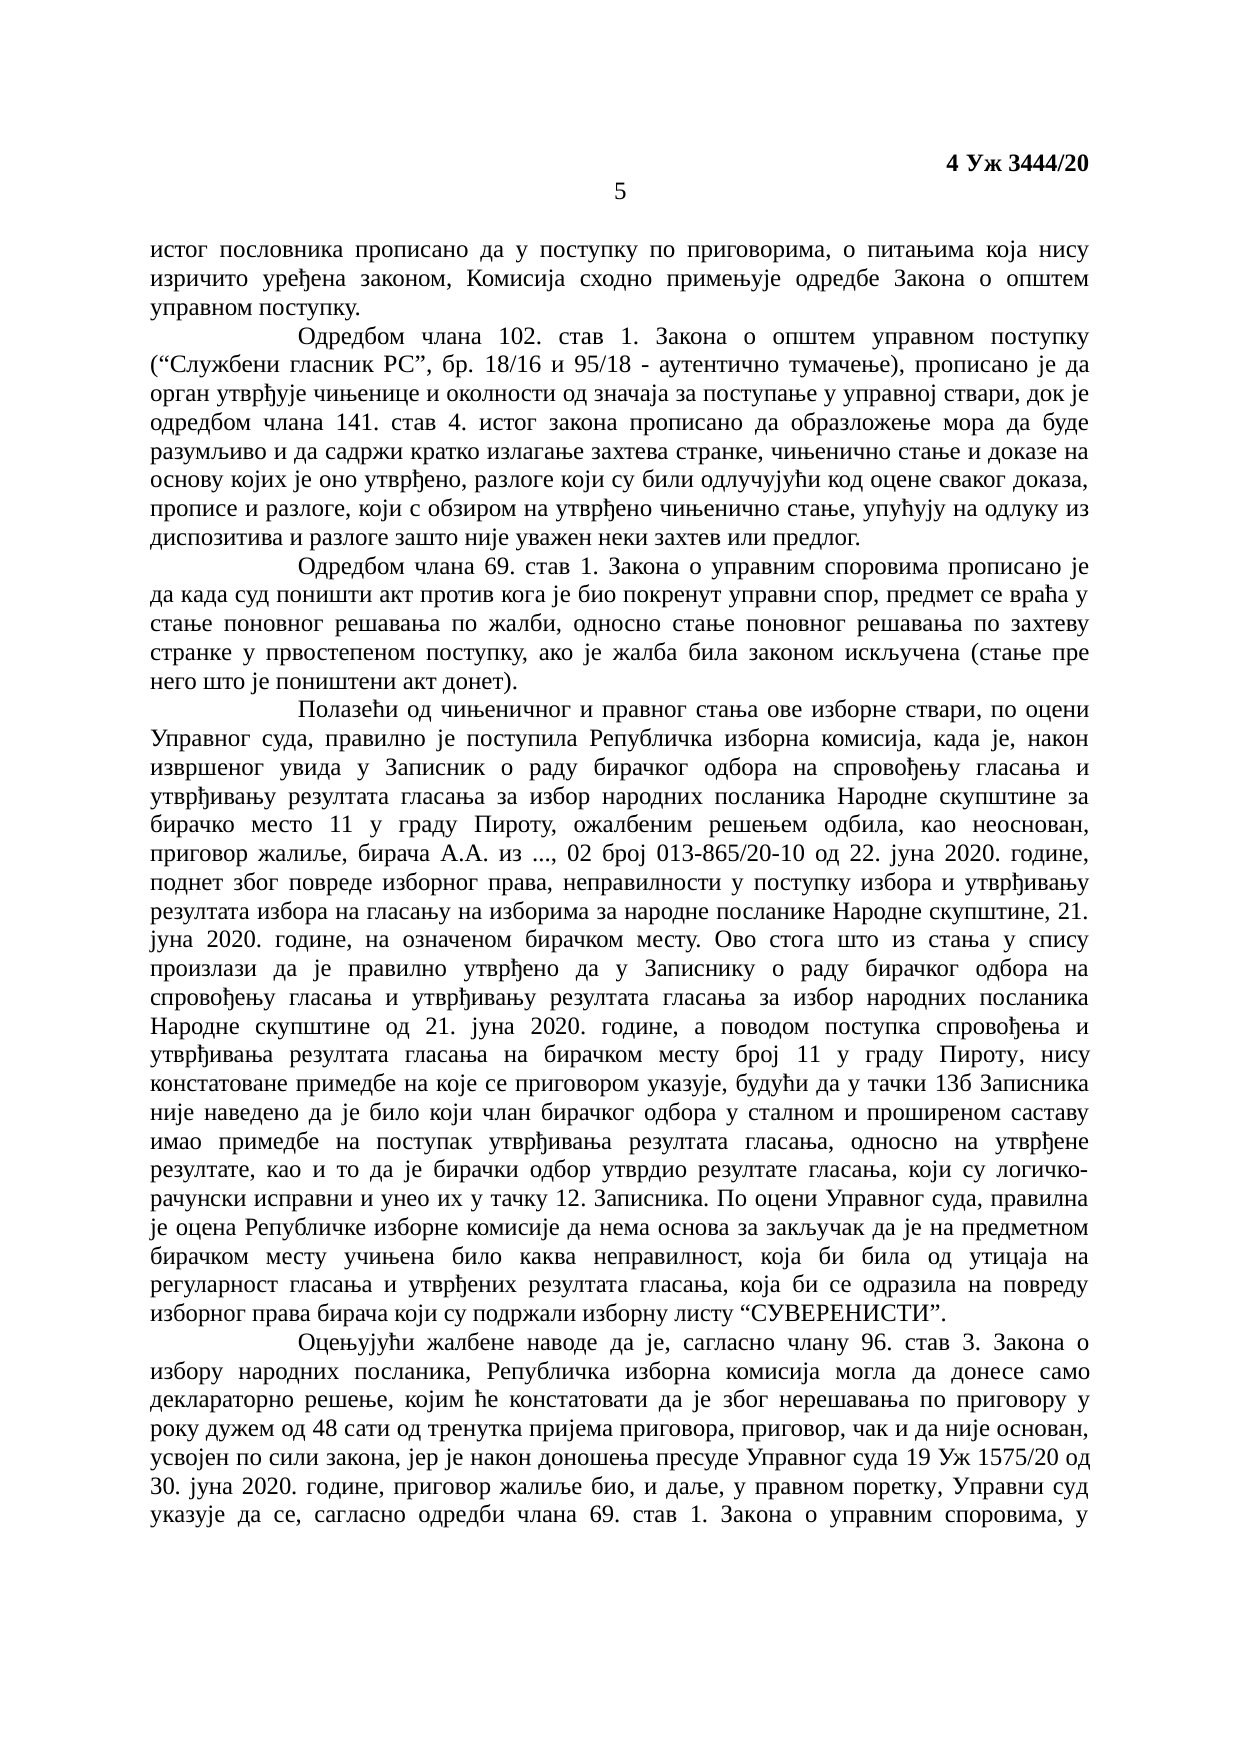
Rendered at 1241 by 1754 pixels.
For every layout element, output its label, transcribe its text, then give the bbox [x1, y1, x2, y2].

text истог пословника прописано да у поступку по приговорима, о питањима која нису изричито уређена законом, Комисија сходно примењује одредбе Закона о општем управном поступку. [150, 234, 1090, 321]
text Одредбом члана 102. став 1. Закона о општем управном поступку (“Службени гласник РС”, бр. 18/16 и 95/18 - аутентично тумачење), прописано је да орган утврђује чињенице и околности од значаја за поступање у управној ствари, док је одредбом члана 141. став 4. истог закона прописано да образложење мора да буде разумљиво и да садржи кратко излагање захтева странке, чињенично стање и доказе на основу којих је оно утврђено, разлоге који су били одлучујући код оцене сваког доказа, прописе и разлоге, који с обзиром на утврђено чињенично стање, упућују на одлуку из диспозитива и разлоге зашто није уважен неки захтев или предлог. [150, 321, 1090, 551]
text Полазећи од чињеничног и правног стања ове изборне ствари, по оцени Управног суда, правилно је поступила Републичка изборна комисија, када је, након извршеног увида у Записник о раду бирачког одбора на спровођењу гласања и утврђивању резултата гласања за избор народних посланика Народне скупштине за бирачко место 11 у граду Пироту, ожалбеним решењем одбила, као неоснован, приговор жалиље, бирача A.A. из ..., 02 број 013-865/20-10 од 22. јуна 2020. године, поднет због повреде изборног права, неправилности у поступку избора и утврђивању резултата избора на гласању на изборима за народне посланике Народне скупштине, 21. јуна 2020. године, на означеном бирачком месту. Ово стога што из стања у спису произлази да је правилно утврђено да у Записнику о раду бирачког одбора на спровођењу гласања и утврђивању резултата гласања за избор народних посланика Народне скупштине од 21. јуна 2020. године, а поводом поступка спровођења и утврђивања резултата гласања на бирачком месту број 11 у граду Пироту, нису констатоване примедбе на које се приговором указује, будући да у тачки 13б Записника није наведено да је било који члан бирачког одбора у сталном и проширеном саставу имао примедбе на поступак утврђивања резултата гласања, односно на утврђене резултате, као и то да је бирачки одбор утврдио резултате гласања, који су логичко-рачунски исправни и унео их у тачку 12. Записника. По оцени Управног суда, правилна је оцена Републичке изборне комисије да нема основа за закључак да је на предметном бирачком месту учињена било каква неправилност, која би била од утицаја на регуларност гласања и утврђених резултата гласања, која би се одразила на повреду изборног права бирача који су подржали изборну листу “СУВЕРЕНИСТИ”. [150, 694, 1090, 1327]
text Одредбом члана 69. став 1. Закона о управним споровима прописано је да када суд поништи акт против кога је био покренут управни спор, предмет се враћа у стање поновног решавања по жалби, односно стање поновног решавања по захтеву странке у првостепеном поступку, ако је жалба била законом искључена (стање пре него што је поништени акт донет). [150, 551, 1090, 694]
text Оцењујући жалбене наводе да је, сагласно члану 96. став 3. Закона о избору народних посланика, Републичка изборна комисија могла да донесе само деклараторно решење, којим ће констатовати да је због нерешавања по приговору у року дужем од 48 сати од тренутка пријема приговора, приговор, чак и да није основан, усвојен по сили закона, јер је након доношења пресуде Управног суда 19 Уж 1575/20 од 30. јуна 2020. године, приговор жалиље био, и даље, у правном поретку, Управни суд указује да се, сагласно одредби члана 69. став 1. Закона о управним споровима, у [150, 1327, 1090, 1528]
